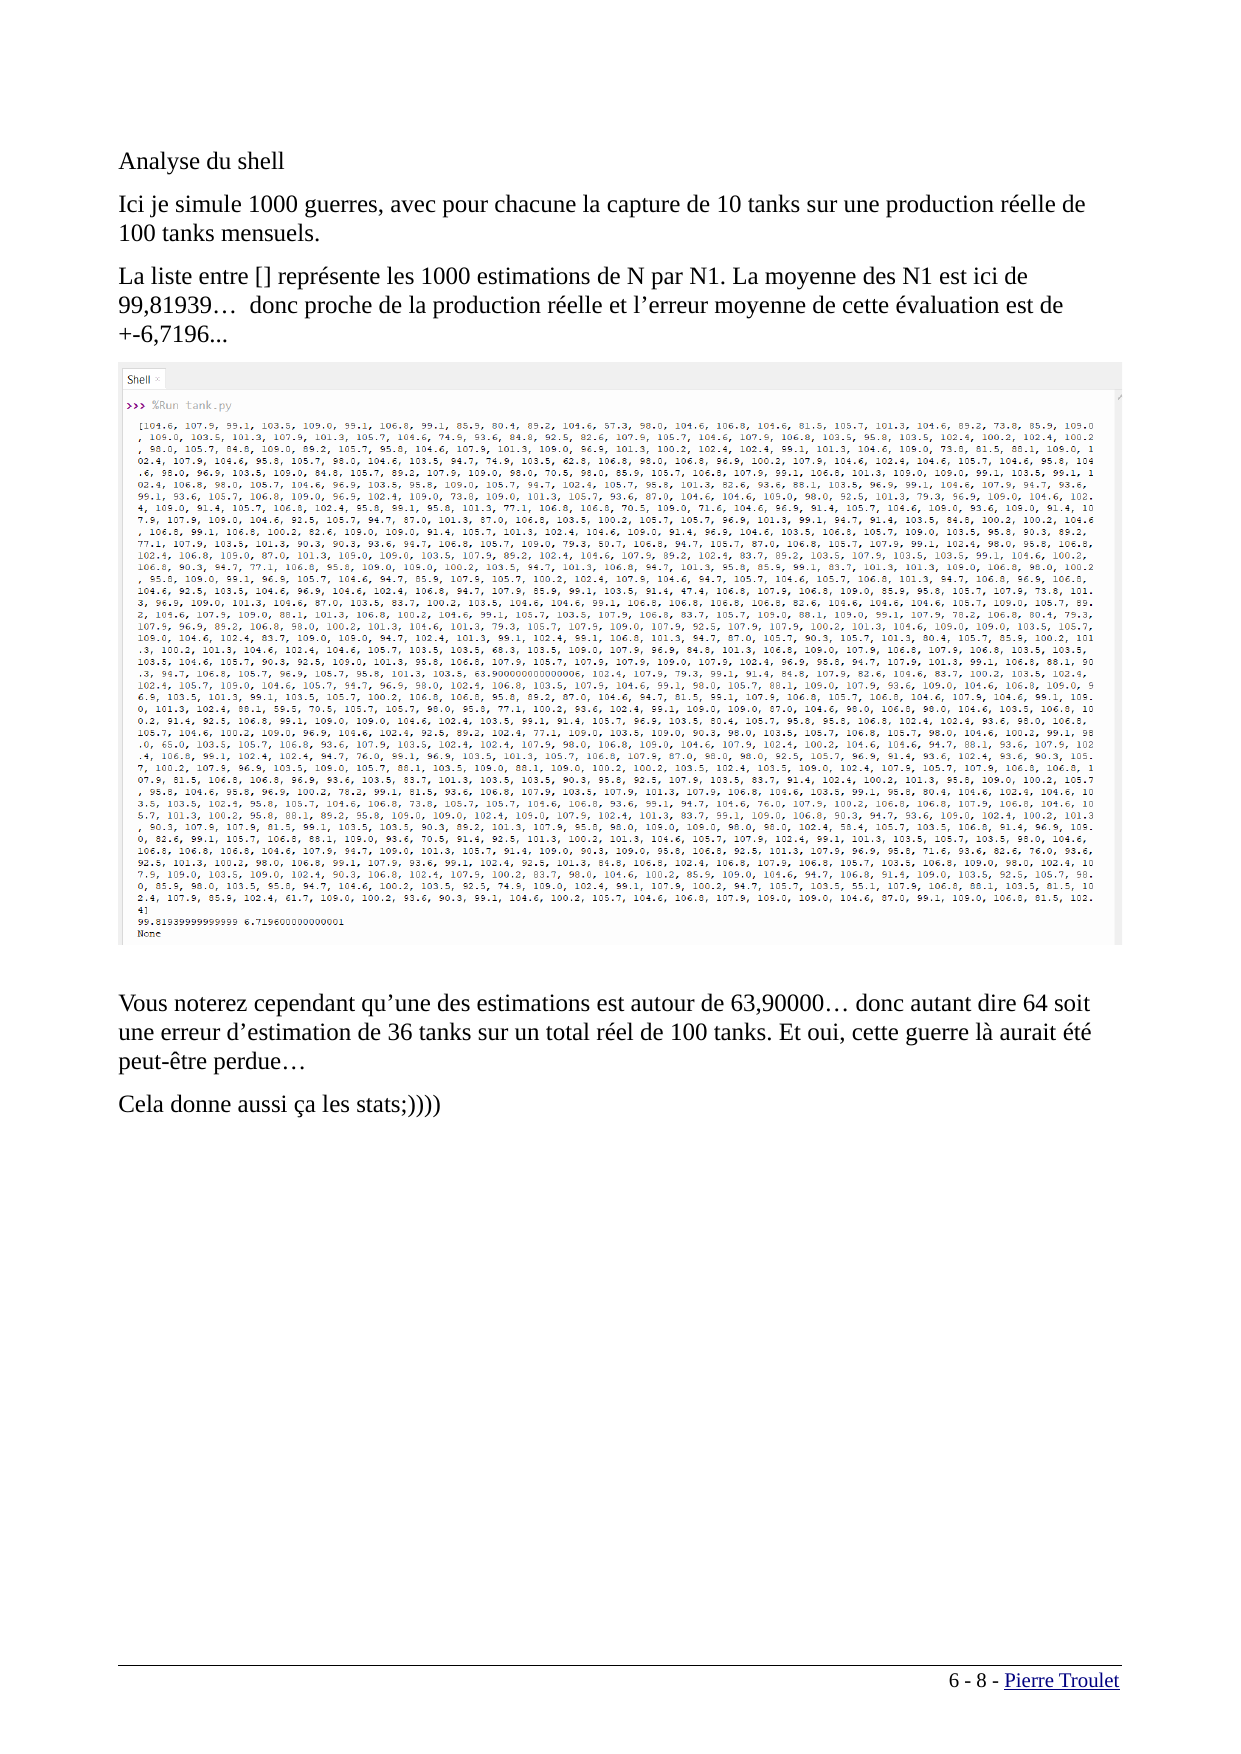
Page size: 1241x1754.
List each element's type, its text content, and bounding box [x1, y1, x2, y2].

text La liste entre [] représente les 1000 estimations de N par N1. La moyenne des N1 est ici de 99,81939… donc proche de la production réelle et l’erreur moyenne de cette évaluation est de +-6,7196... [118, 261, 1122, 347]
text Cela donne aussi ça les stats;)))) [118, 1089, 1122, 1118]
text Ici je simule 1000 guerres, avec pour chacune la capture de 10 tanks sur une production réelle de 100 tanks mensuels. [118, 189, 1122, 247]
picture [118, 362, 1123, 945]
text Vous noterez cependant qu’une des estimations est autour de 63,90000… donc autant dire 64 soit une erreur d’estimation de 36 tanks sur un total réel de 100 tanks. Et oui, cette guerre là aurait été peut-être perdue… [118, 988, 1122, 1074]
text Analyse du shell [118, 146, 1122, 174]
